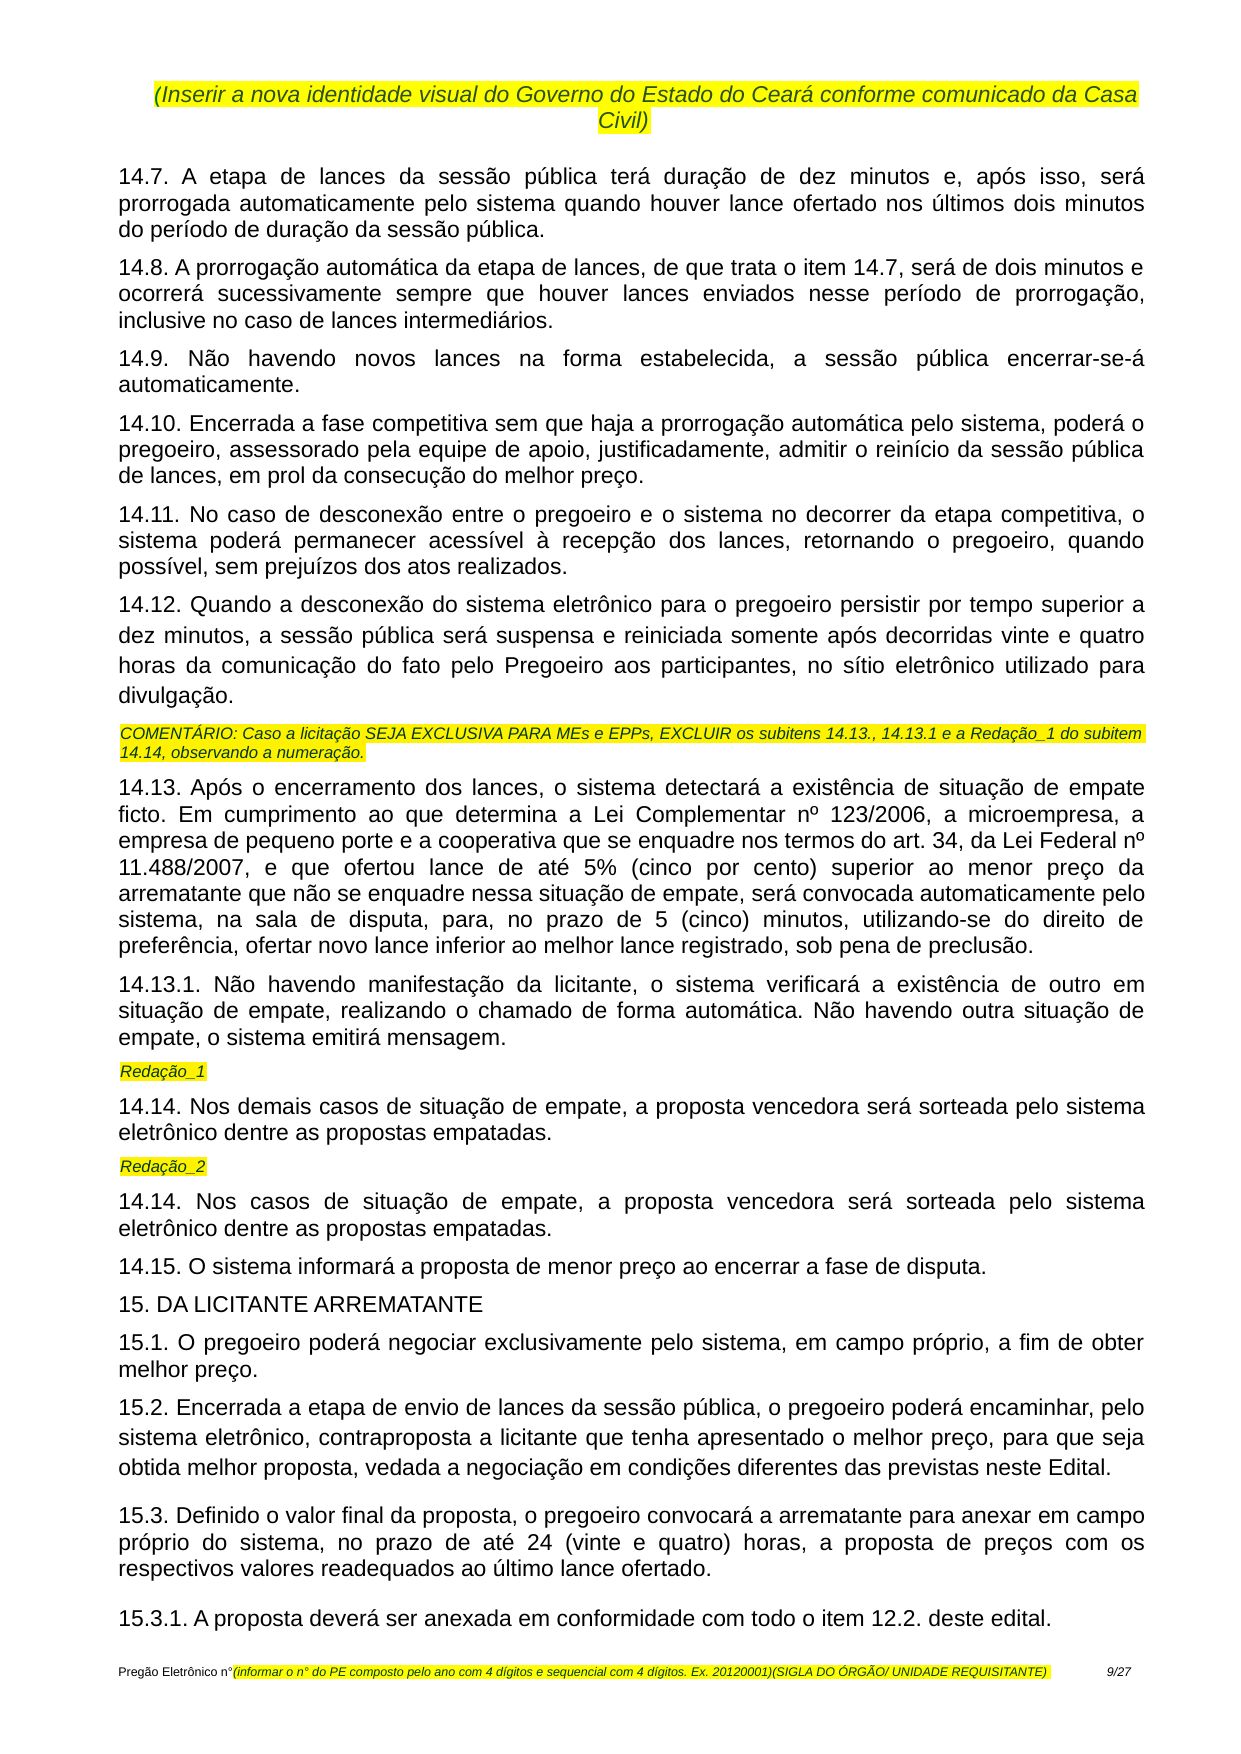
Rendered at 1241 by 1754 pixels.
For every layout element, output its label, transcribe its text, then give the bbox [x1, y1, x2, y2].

text 14.8. A prorrogação automática da etapa de lances, de que trata o item 14.7, será de dois minutos e ocorrerá sucessivamente sempre que houver lances enviados nesse período de prorrogação, inclusive no caso de lances intermediários. [118, 254, 1146, 333]
text 14.14. Nos demais casos de situação de empate, a proposta vencedora será sorteada pelo sistema eletrônico dentre as propostas empatadas. [118, 1093, 1146, 1145]
text Redação_2 [120, 1157, 1146, 1176]
list 14.12. Quando a desconexão do sistema eletrônico para o pregoeiro persistir por tempo superior a dez minutos, a sessão pública será suspensa e reiniciada somente após decorridas vinte e quatro horas da comunicação do fato pelo Pregoeiro aos participantes, no sítio eletrônico utilizado para divulgação. [118, 591, 1146, 708]
text 15.1. O pregoeiro poderá negociar exclusivamente pelo sistema, em campo próprio, a fim de obter melhor preço. [118, 1329, 1146, 1382]
text 14.11. No caso de desconexão entre o pregoeiro e o sistema no decorrer da etapa competitiva, o sistema poderá permanecer acessível à recepção dos lances, retornando o pregoeiro, quando possível, sem prejuízos dos atos realizados. [118, 501, 1146, 579]
text 15.3. Definido o valor final da proposta, o pregoeiro convocará a arrematante para anexar em campo próprio do sistema, no prazo de até 24 (vinte e quatro) horas, a proposta de preços com os respectivos valores readequados ao último lance ofertado. [118, 1502, 1146, 1581]
text 14.13.1. Não havendo manifestação da licitante, o sistema verificará a existência de outro em situação de empate, realizando o chamado de forma automática. Não havendo outra situação de empate, o sistema emitirá mensagem. [118, 971, 1146, 1050]
list 15.2. Encerrada a etapa de envio de lances da sessão pública, o pregoeiro poderá encaminhar, pelo sistema eletrônico, contraproposta a licitante que tenha apresentado o melhor preço, para que seja obtida melhor proposta, vedada a negociação em condições diferentes das previstas neste Edital. [118, 1394, 1146, 1481]
text 14.10. Encerrada a fase competitiva sem que haja a prorrogação automática pelo sistema, poderá o pregoeiro, assessorado pela equipe de apoio, justificadamente, admitir o reinício da sessão pública de lances, em prol da consecução do melhor preço. [118, 409, 1146, 489]
text 14.15. O sistema informará a proposta de menor preço ao encerrar a fase de disputa. [118, 1253, 1146, 1279]
text 14.14. Nos casos de situação de empate, a proposta vencedora será sorteada pelo sistema eletrônico dentre as propostas empatadas. [118, 1188, 1146, 1241]
text Redação_1 [120, 1062, 1146, 1081]
text 15. DA LICITANTE ARREMATANTE [118, 1291, 1146, 1317]
text COMENTÁRIO: Caso a licitação SEJA EXCLUSIVA PARA MEs e EPPs, EXCLUIR os subitens 14.13., 14.13.1 e a Redação_1 do subitem 14.14, observando a numeração. [120, 724, 1146, 762]
text 14.9. Não havendo novos lances na forma estabelecida, a sessão pública encerrar-se-á automaticamente. [118, 345, 1146, 398]
text 15.3.1. A proposta deverá ser anexada em conformidade com todo o item 12.2. deste edital. [118, 1605, 1146, 1631]
text 14.13. Após o encerramento dos lances, o sistema detectará a existência de situação de empate ficto. Em cumprimento ao que determina a Lei Complementar nº 123/2006, a microempresa, a empresa de pequeno porte e a cooperativa que se enquadre nos termos do art. 34, da Lei Federal nº 11.488/2007, e que ofertou lance de até 5% (cinco por cento) superior ao menor preço da arrematante que não se enquadre nessa situação de empate, será convocada automaticamente pelo sistema, na sala de disputa, para, no prazo de 5 (cinco) minutos, utilizando-se do direito de preferência, ofertar novo lance inferior ao melhor lance registrado, sob pena de preclusão. [118, 774, 1146, 959]
text 14.7. A etapa de lances da sessão pública terá duração de dez minutos e, após isso, será prorrogada automaticamente pelo sistema quando houver lance ofertado nos últimos dois minutos do período de duração da sessão pública. [118, 163, 1146, 242]
